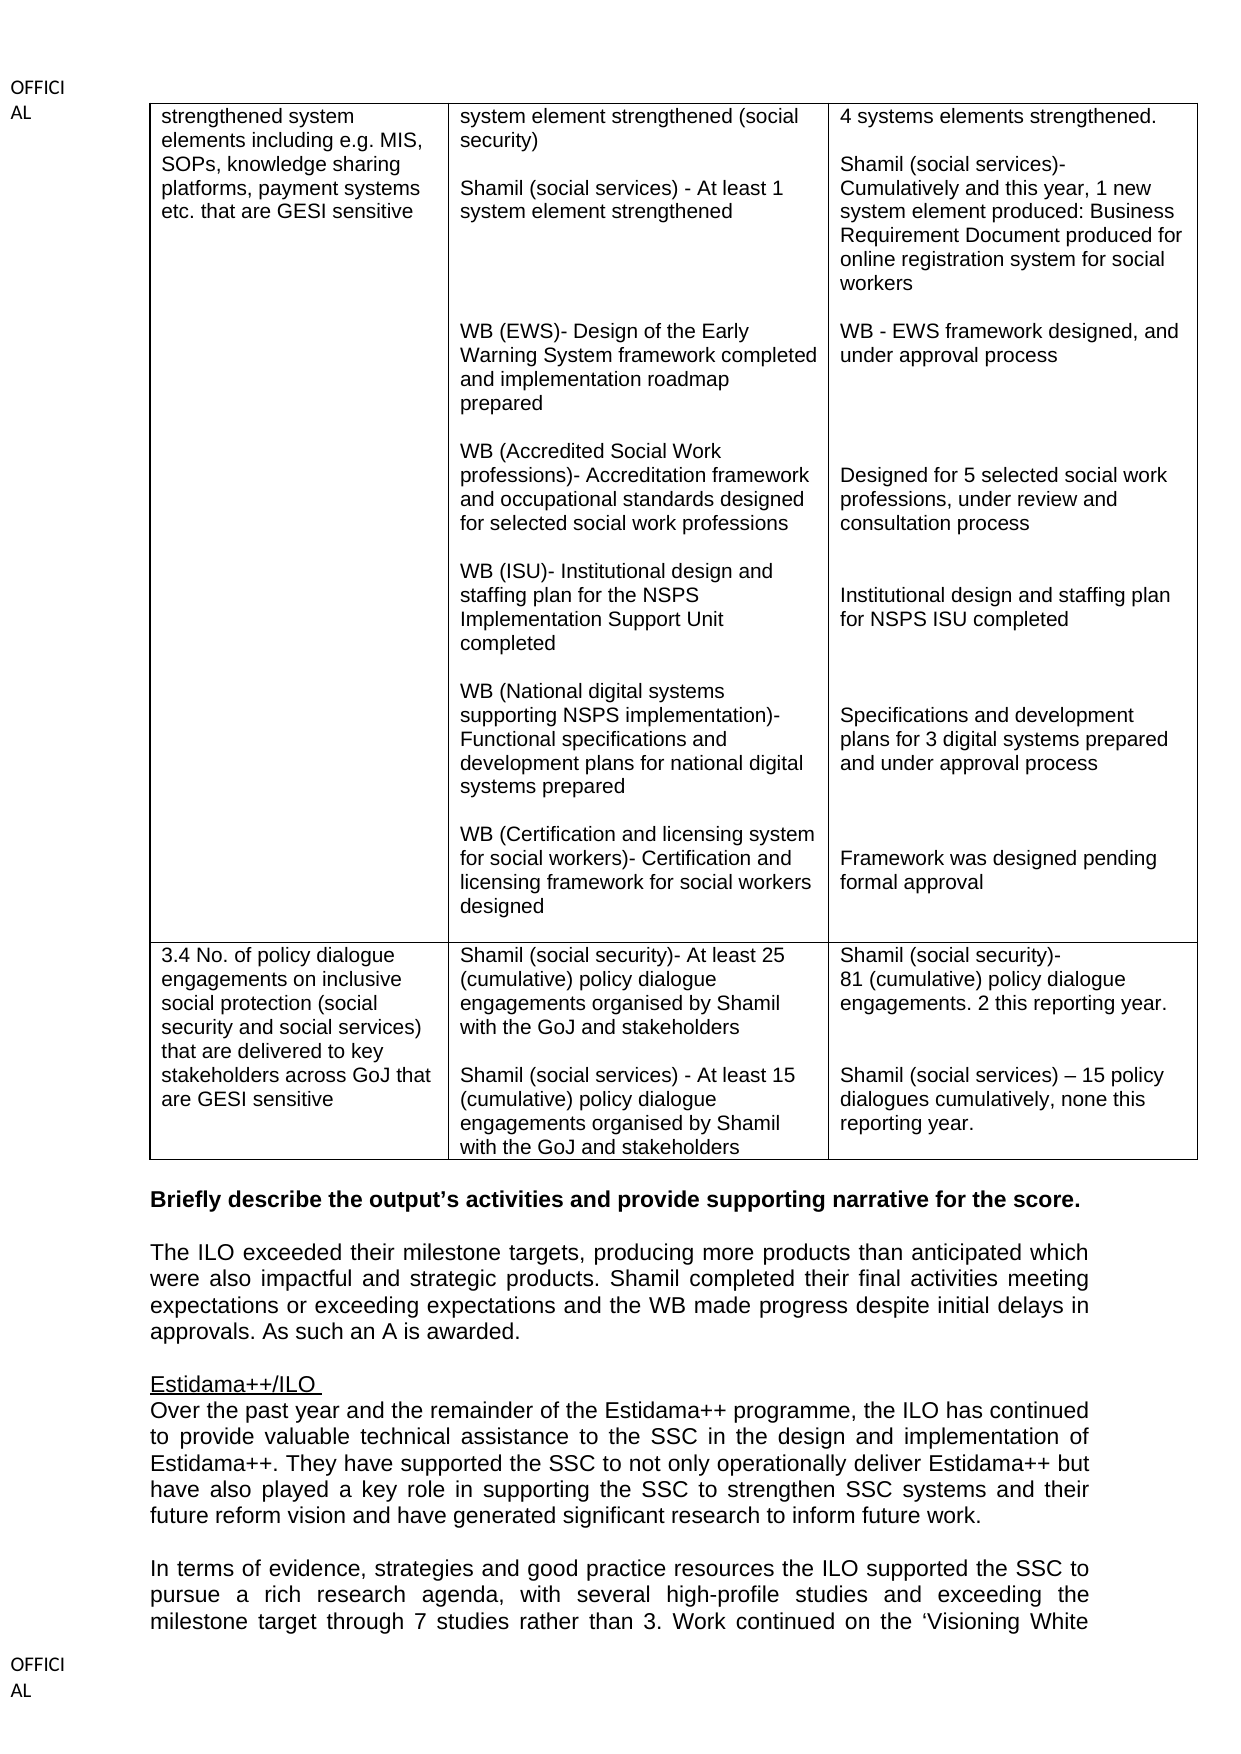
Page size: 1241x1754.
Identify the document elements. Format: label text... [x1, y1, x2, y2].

text Estidama++/ILO [150, 1371, 1090, 1397]
table_cell 3.4 No. of policy dialogue engagements on inclusive social protection (social security and social services) that are delivered to key stakeholders across GoJ that are GESI sensitive [151, 943, 448, 1159]
table_cell system element strengthened (social security) Shamil (social services) - At least 1 system element strengthened WB (EWS)- Design of the Early Warning System framework completed and implementation roadmap prepared WB (Accredited Social Work professions)- Accreditation framework and occupational standards designed for selected social work professions WB (ISU)- Institutional design and staffing plan for the NSPS Implementation Support Unit completed WB (National digital systems supporting NSPS implementation)- Functional specifications and development plans for national digital systems prepared WB (Certification and licensing system for social workers)- Certification and licensing framework for social workers designed [449, 104, 828, 942]
text Over the past year and the remainder of the Estidama++ programme, the ILO has continued to provide valuable technical assistance to the SSC in the design and implementation of Estidama++. They have supported the SSC to not only operationally deliver Estidama++ but have also played a key role in supporting the SSC to strengthen SSC systems and their future reform vision and have generated significant research to inform future work. [150, 1397, 1090, 1529]
table_cell strengthened system elements including e.g. MIS, SOPs, knowledge sharing platforms, payment systems etc. that are GESI sensitive [151, 104, 448, 942]
table_cell Shamil (social security)- At least 25 (cumulative) policy dialogue engagements organised by Shamil with the GoJ and stakeholders Shamil (social services) - At least 15 (cumulative) policy dialogue engagements organised by Shamil with the GoJ and stakeholders [449, 943, 828, 1159]
text Briefly describe the output’s activities and provide supporting narrative for the score. [150, 1186, 1090, 1212]
text In terms of evidence, strategies and good practice resources the ILO supported the SSC to pursue a rich research agenda, with several high-profile studies and exceeding the milestone target through 7 studies rather than 3. Work continued on the ‘Visioning White [150, 1555, 1090, 1634]
text The ILO exceeded their milestone targets, producing more products than anticipated which were also impactful and strategic products. Shamil completed their final activities meeting expectations or exceeding expectations and the WB made progress despite initial delays in approvals. As such an A is awarded. [150, 1239, 1090, 1344]
table_cell Shamil (social security)- 81 (cumulative) policy dialogue engagements. 2 this reporting year. Shamil (social services) – 15 policy dialogues cumulatively, none this reporting year. [829, 943, 1197, 1159]
table_cell 4 systems elements strengthened. Shamil (social services)- Cumulatively and this year, 1 new system element produced: Business Requirement Document produced for online registration system for social workers WB - EWS framework designed, and under approval process Designed for 5 selected social work professions, under review and consultation process Institutional design and staffing plan for NSPS ISU completed Specifications and development plans for 3 digital systems prepared and under approval process Framework was designed pending formal approval [829, 104, 1197, 942]
